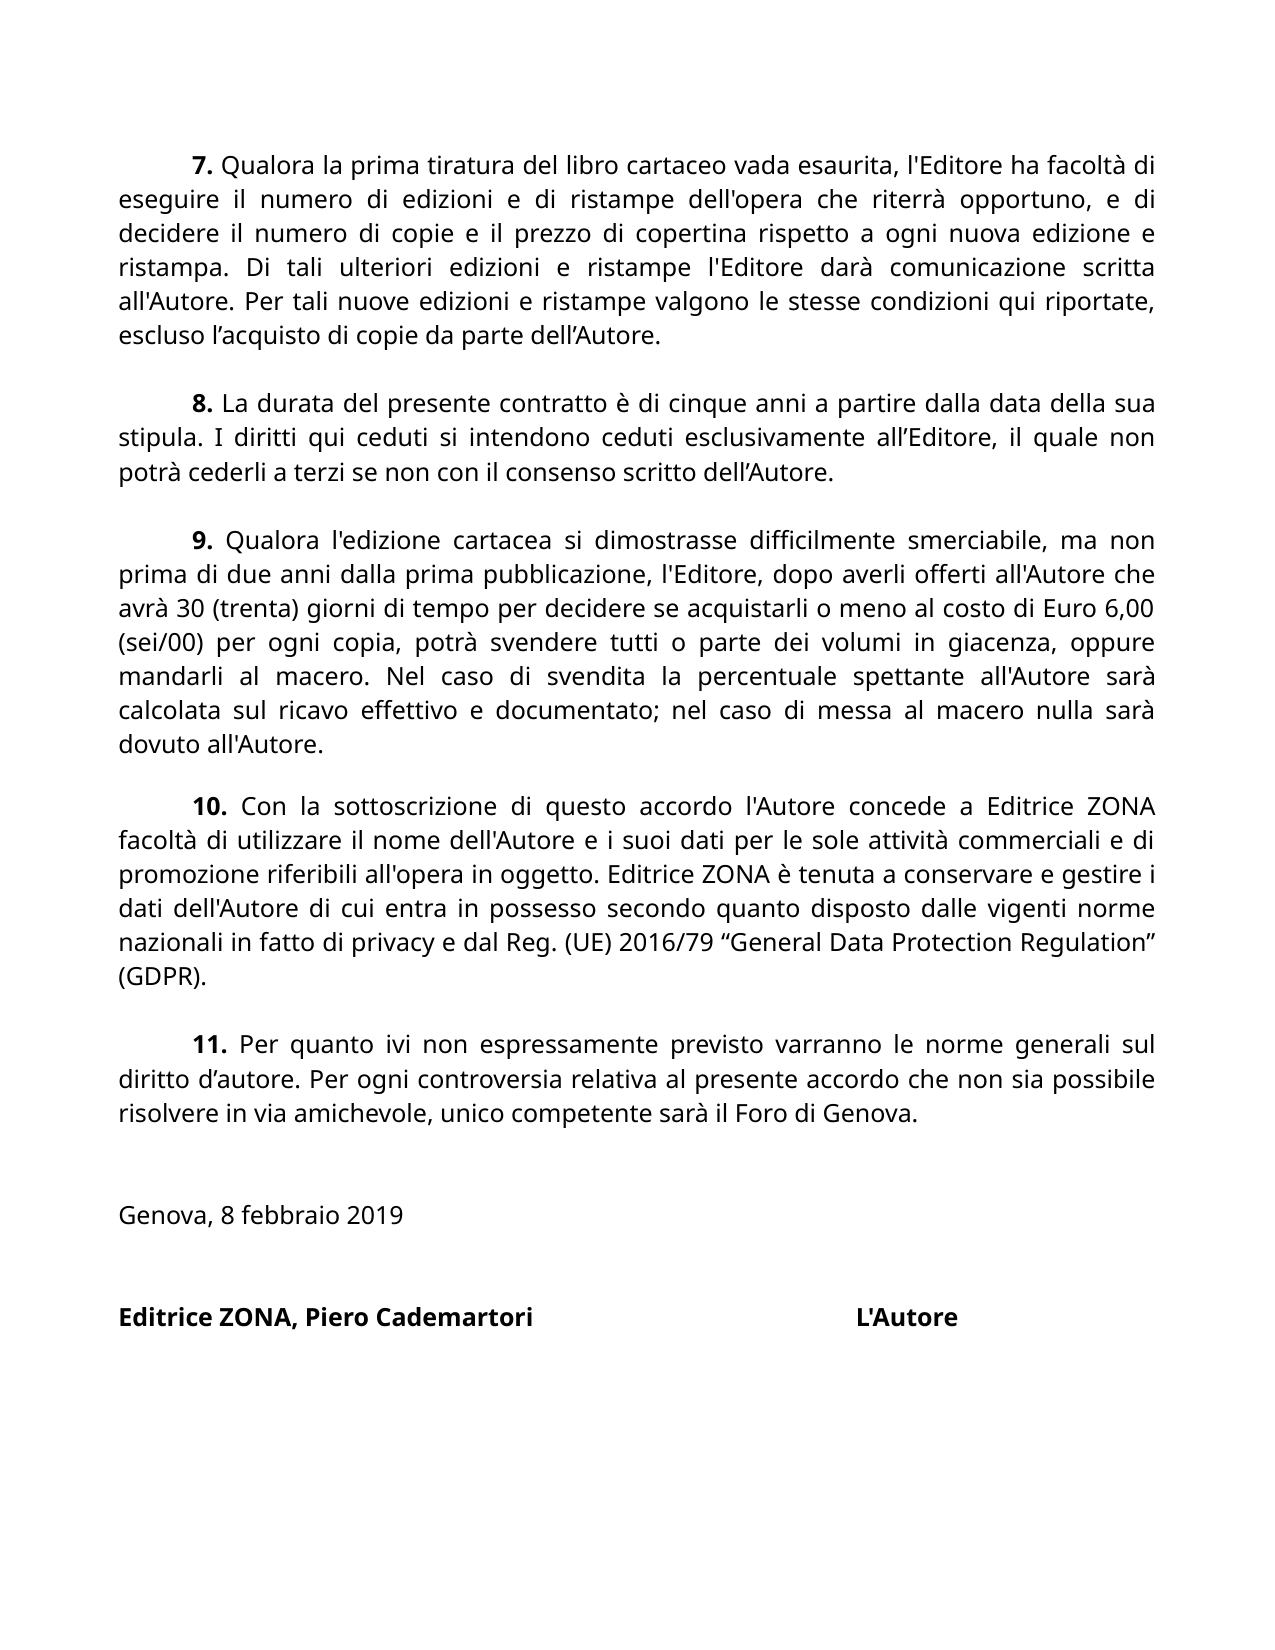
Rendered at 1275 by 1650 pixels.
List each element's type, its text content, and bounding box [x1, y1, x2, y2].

text 10. Con la sottoscrizione di questo accordo l'Autore concede a Editrice ZONA facoltà di utilizzare il nome dell'Autore e i suoi dati per le sole attività commerciali e di promozione riferibili all'opera in oggetto. Editrice ZONA è tenuta a conservare e gestire i dati dell'Autore di cui entra in possesso secondo quanto disposto dalle vigenti norme nazionali in fatto di privacy e dal Reg. (UE) 2016/79 “General Data Protection Regulation” (GDPR). [118, 789, 1157, 993]
text 9. Qualora l'edizione cartacea si dimostrasse difficilmente smerciabile, ma non prima di due anni dalla prima pubblicazione, l'Editore, dopo averli offerti all'Autore che avrà 30 (trenta) giorni di tempo per decidere se acquistarli o meno al costo di Euro 6,00 (sei/00) per ogni copia, potrà svendere tutti o parte dei volumi in giacenza, oppure mandarli al macero. Nel caso di svendita la percentuale spettante all'Autore sarà calcolata sul ricavo effettivo e documentato; nel caso di messa al macero nulla sarà dovuto all'Autore. [118, 522, 1157, 761]
text 11. Per quanto ivi non espressamente previsto varranno le norme generali sul diritto d’autore. Per ogni controversia relativa al presente accordo che non sia possibile risolvere in via amichevole, unico competente sarà il Foro di Genova. [118, 1027, 1157, 1129]
text Editrice ZONA, Piero Cademartori L'Autore [118, 1300, 1157, 1334]
text 7. Qualora la prima tiratura del libro cartaceo vada esaurita, l'Editore ha facoltà di eseguire il numero di edizioni e di ristampe dell'opera che riterrà opportuno, e di decidere il numero di copie e il prezzo di copertina rispetto a ogni nuova edizione e ristampa. Di tali ulteriori edizioni e ristampe l'Editore darà comunicazione scritta all'Autore. Per tali nuove edizioni e ristampe valgono le stesse condizioni qui riportate, escluso l’acquisto di copie da parte dell’Autore. [118, 148, 1157, 352]
text Genova, 8 febbraio 2019 [118, 1197, 1157, 1232]
text 8. La durata del presente contratto è di cinque anni a partire dalla data della sua stipula. I diritti qui ceduti si intendono ceduti esclusivamente all’Editore, il quale non potrà cederli a terzi se non con il consenso scritto dell’Autore. [118, 386, 1157, 488]
